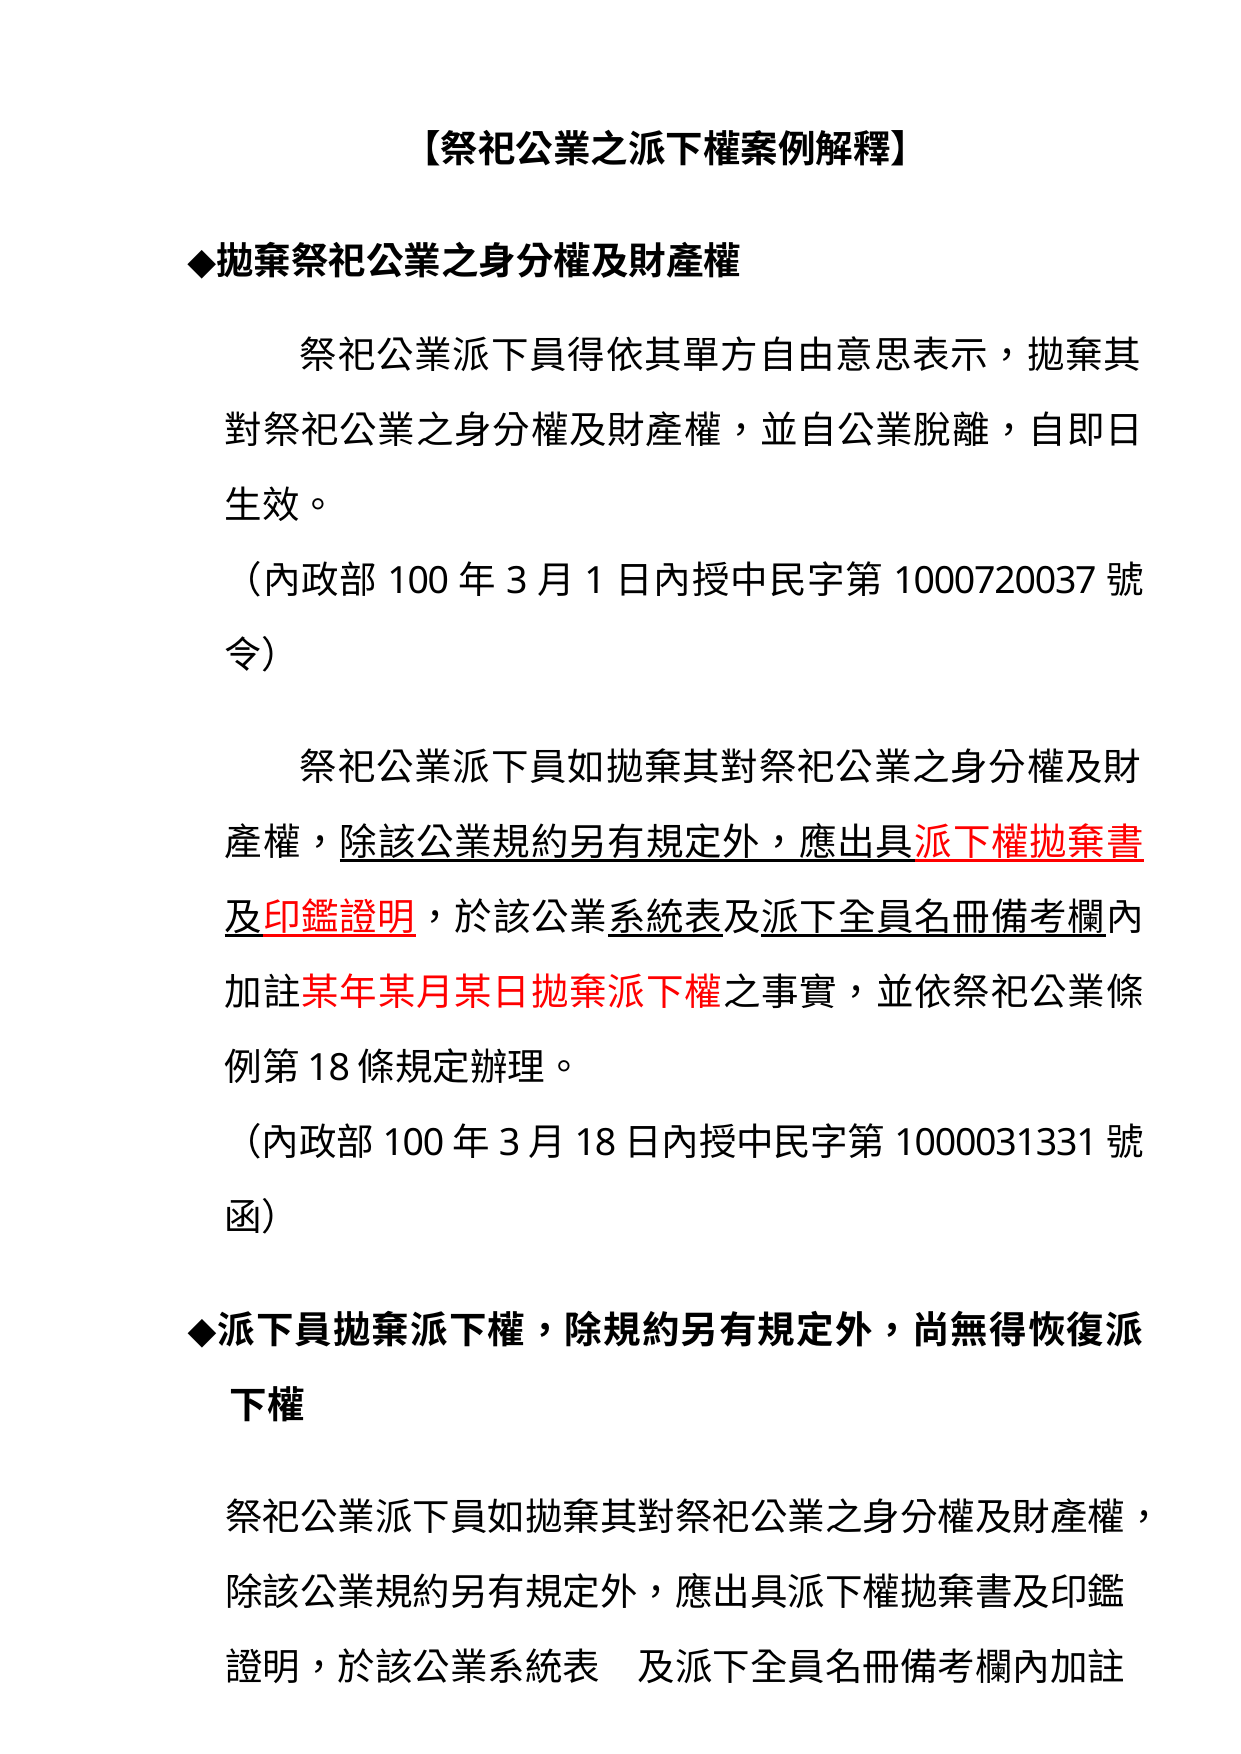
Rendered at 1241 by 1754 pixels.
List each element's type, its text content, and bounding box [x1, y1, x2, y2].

text 祭祀公業派下員如拋棄其對祭祀公業之身分權及財產權，除該公業規約另有規定外，應出具派下權拋棄書及印鑑證明，於該公業系統表 及派下全員名冊備考欄內加註某年某月某日拋棄派下權之事實，並依祭祀公業條例第18條規定辦理（本部100年3月18日內授中民字第1000031331號函）。至於如再有际祀事實，可否恢復派下權乙節，既已拋棄其對祭祀公業之身分權及財產權，並自公業脫離，除規約另有規定外，尚無得恢復派下權之依據。 （內政部101年5月11日內授中民字第1015001762號函） [225, 1477, 1144, 1702]
text 【祭祀公業之派下權案例解釋】 [187, 108, 1144, 183]
text 祭祀公業派下員如拋棄其對祭祀公業之身分權及財產權，除該公業規約另有規定外，應出具派下權拋棄書及印鑑證明，於該公業系統表及派下全員名冊備考欄內加註某年某月某日拋棄派下權之事實，並依祭祀公業條例第18條規定辦理。 （內政部100年3月18日內授中民字第1000031331號函） [224, 727, 1144, 1252]
text 祭祀公業派下員得依其單方自由意思表示，拋棄其對祭祀公業之身分權及財產權，並自公業脫離，自即日生效。 （內政部100年3月1日內授中民字第1000720037號令） [224, 314, 1144, 689]
text ◆派下員拋棄派下權，除規約另有規定外，尚無得恢復派下權 [187, 1289, 1144, 1439]
text ◆拋棄祭祀公業之身分權及財產權 [187, 221, 1144, 296]
